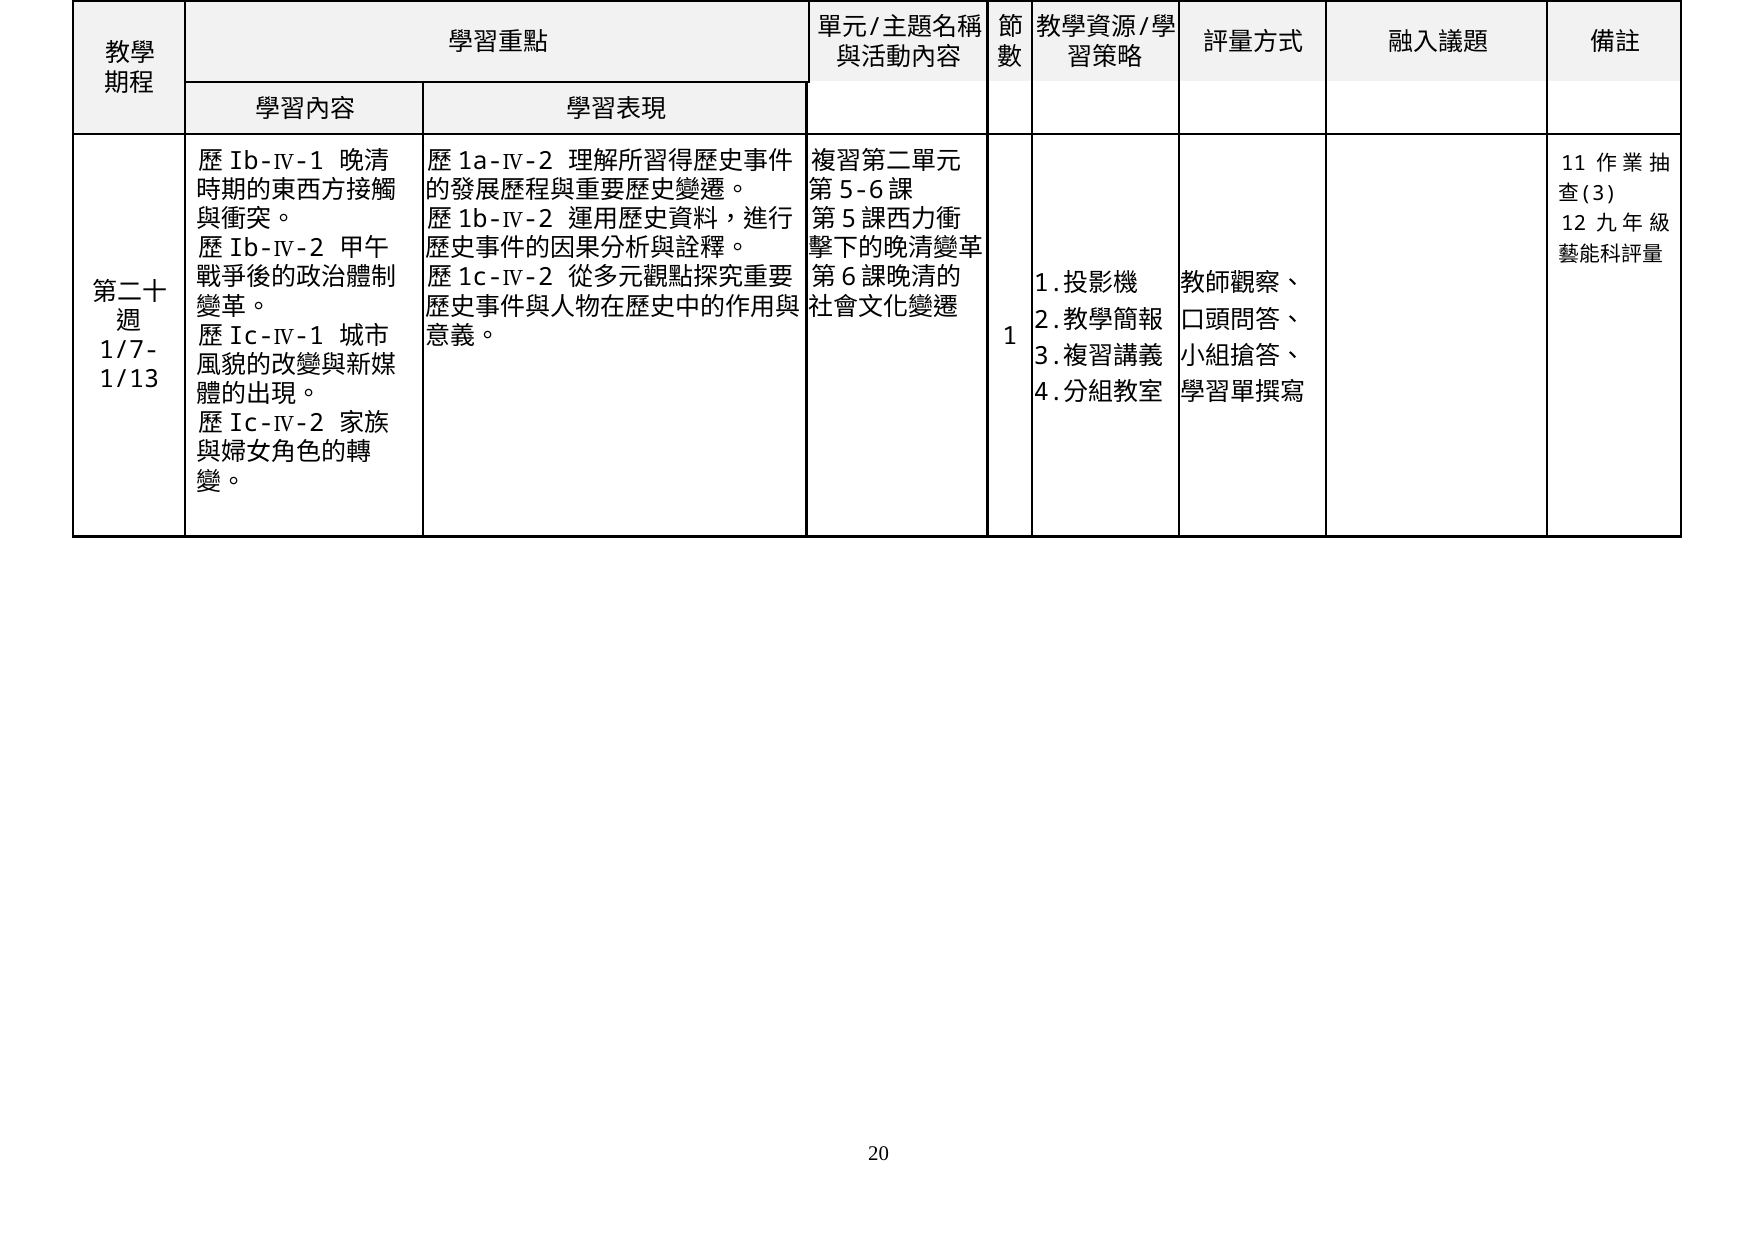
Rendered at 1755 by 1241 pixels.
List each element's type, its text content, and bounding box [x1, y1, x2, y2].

table_cell [1327, 135, 1546, 535]
table_header 教學 期程 [74, 2, 184, 133]
table_cell [808, 81, 986, 133]
table_header 單元/主題名稱與活動內容 [810, 2, 986, 81]
table_header 備註 [1548, 2, 1680, 81]
table_cell 11作業抽查(3) 12九年級藝能科評量 [1548, 135, 1680, 535]
table_header 融入議題 [1327, 2, 1546, 81]
table_header 學習重點 [186, 2, 808, 81]
table_cell [1327, 81, 1546, 133]
table_cell 學習內容 [186, 83, 422, 133]
table_header 節數 [989, 2, 1031, 81]
table_cell [1033, 81, 1178, 133]
table_cell 複習第二單元第5-6課 第5課西力衝擊下的晚清變革 第6課晚清的社會文化變遷 [808, 135, 986, 535]
table_cell [989, 81, 1031, 133]
table_cell [1548, 81, 1680, 133]
table_cell 歷Ib-Ⅳ-1 晚清時期的東西方接觸與衝突。 歷Ib-Ⅳ-2 甲午戰爭後的政治體制變革。 歷Ic-Ⅳ-1 城市風貌的改變與新媒體的出現。 歷Ic-Ⅳ-2 家族與婦女角色的轉變。 [186, 135, 422, 535]
table_cell 1 [989, 135, 1031, 535]
table_header 評量方式 [1180, 2, 1325, 81]
table_cell 第二十週1/7-1/13 [74, 135, 184, 535]
table_cell 歷1a-Ⅳ-2 理解所習得歷史事件的發展歷程與重要歷史變遷。 歷1b-Ⅳ-2 運用歷史資料，進行歷史事件的因果分析與詮釋。 歷1c-Ⅳ-2 從多元觀點探究重要歷史事件與人物在歷史中的作用與意義。 [424, 135, 805, 535]
table_cell 1.投影機 2.教學簡報 3.複習講義 4.分組教室 [1033, 135, 1178, 535]
table_cell 學習表現 [424, 83, 805, 133]
table_cell [1180, 81, 1325, 133]
table_cell 教師觀察、 口頭問答、小組搶答、 學習單撰寫 [1180, 135, 1325, 535]
table_header 教學資源/學習策略 [1033, 2, 1178, 81]
